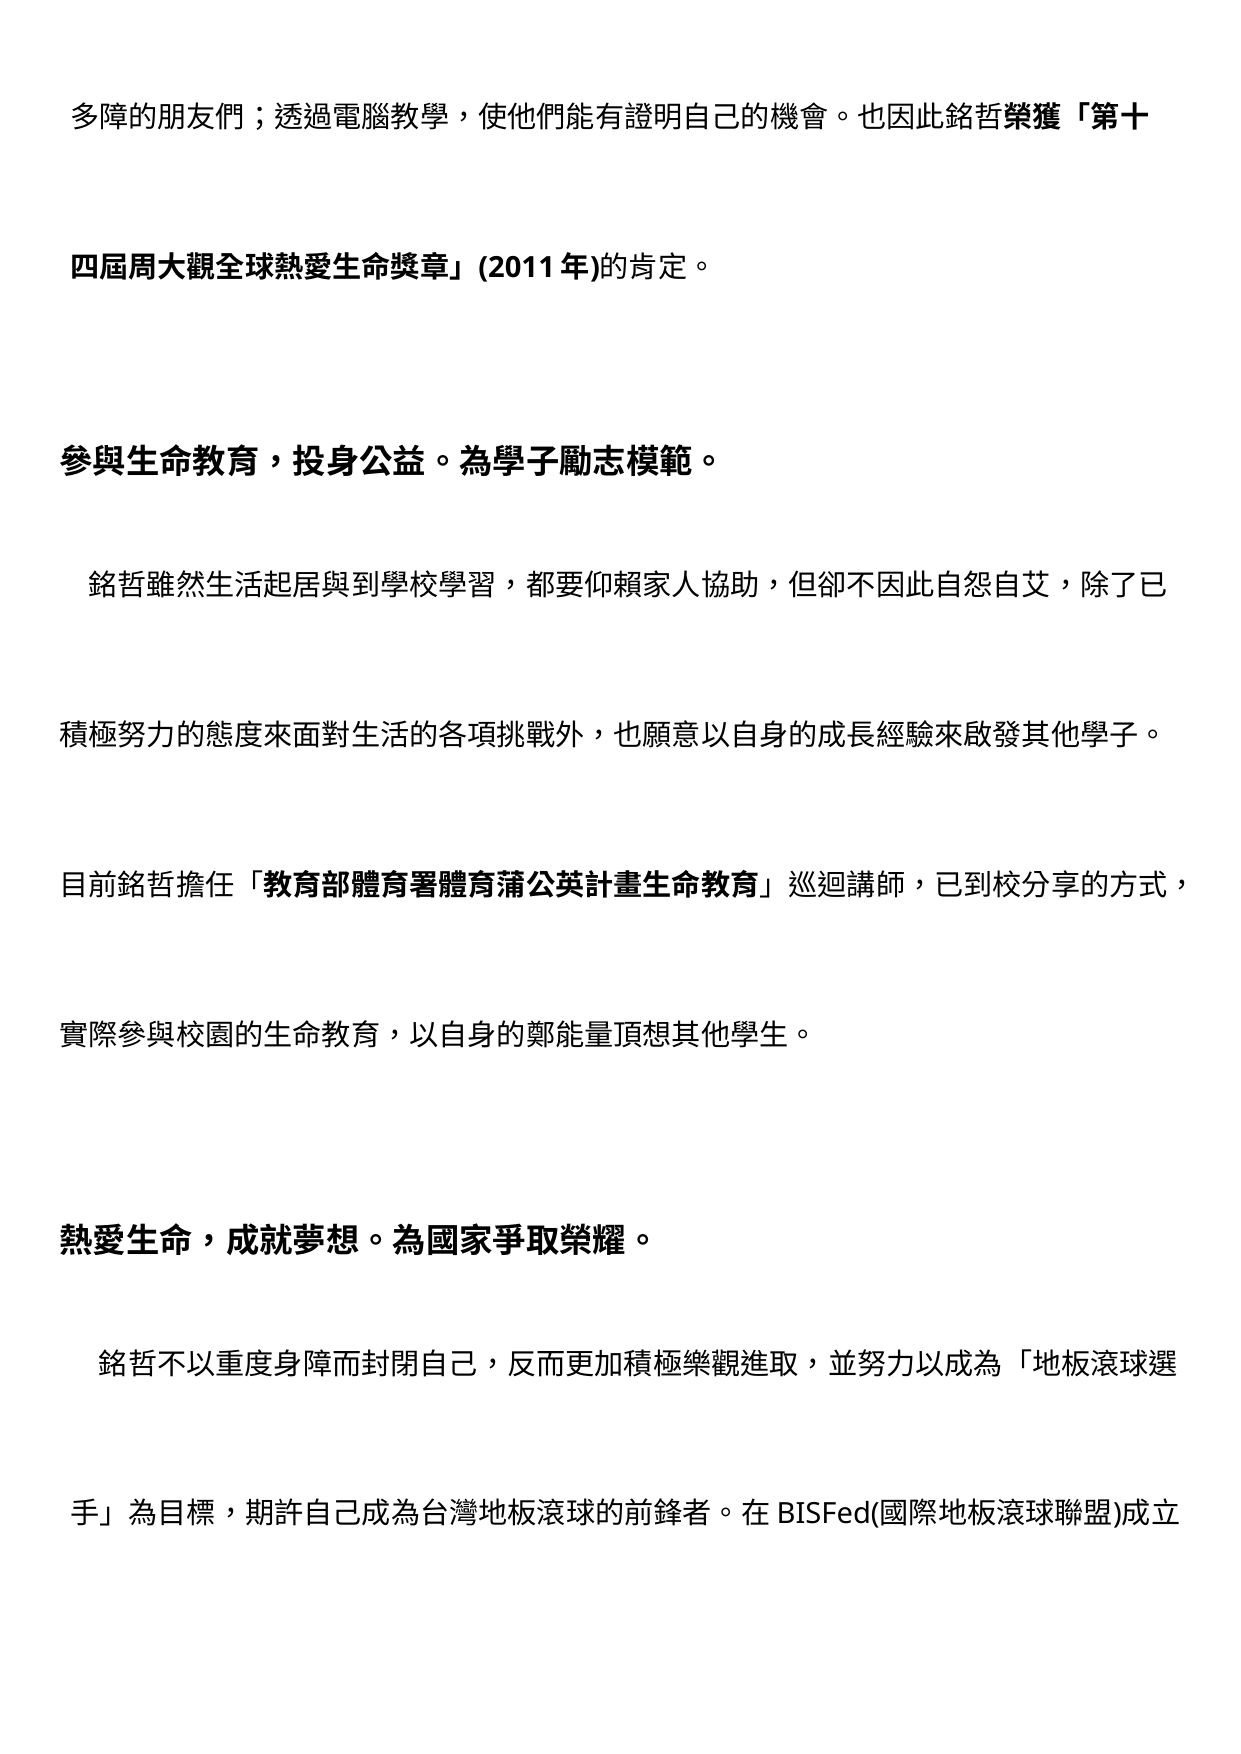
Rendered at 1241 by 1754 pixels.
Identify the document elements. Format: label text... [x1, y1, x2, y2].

text 參與生命教育，投身公益。為學子勵志模範。 [59, 415, 1181, 490]
text 熱愛生命，成就夢想。為國家爭取榮耀。 [59, 1194, 1181, 1269]
text 多障的朋友們；透過電腦教學，使他們能有證明自己的機會。也因此銘哲榮獲「第十四屆周大觀全球熱愛生命獎章」(2011年)的肯定。 [70, 71, 1175, 296]
text 銘哲不以重度身障而封閉自己，反而更加積極樂觀進取，並努力以成為「地板滾球選手」為目標，期許自己成為台灣地板滾球的前鋒者。在 BISFed(國際地板滾球聯盟)成立後，銘哲為國內首位前往國際參賽之選手，為台灣地板滾球發展史，寫下了嶄新的一頁。 [70, 1318, 1181, 1543]
text 銘哲雖然生活起居與到學校學習，都要仰賴家人協助，但卻不因此自怨自艾，除了已積極努力的態度來面對生活的各項挑戰外，也願意以自身的成長經驗來啟發其他學子。目前銘哲擔任「教育部體育署體育蒲公英計畫生命教育」巡迴講師，已到校分享的方式，實際參與校園的生命教育，以自身的鄭能量頂想其他學生。 [59, 538, 1181, 1063]
